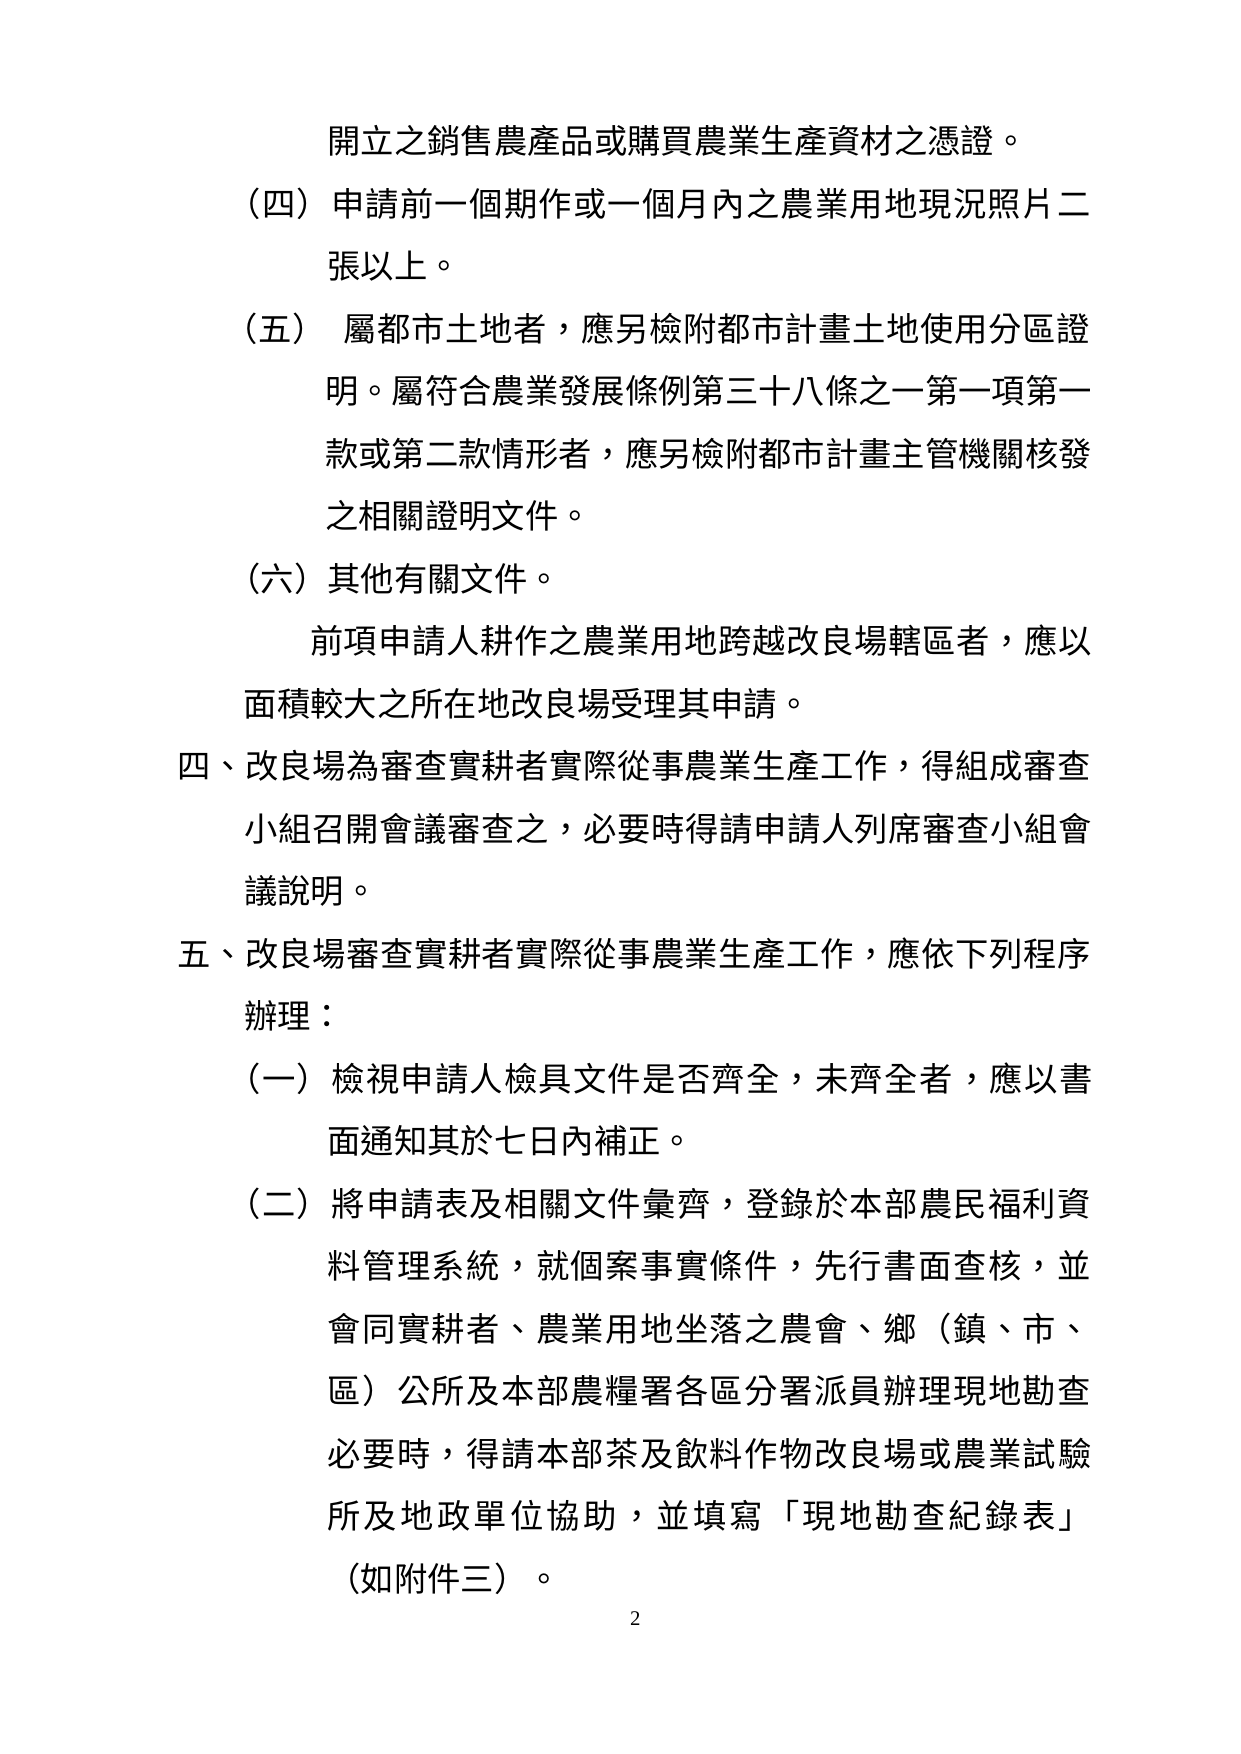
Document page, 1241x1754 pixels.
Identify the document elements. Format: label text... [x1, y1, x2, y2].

text 五、改良場審查實耕者實際從事農業生產工作，應依下列程序辦理： [177, 910, 1092, 1035]
text （四）申請前一個期作或一個月內之農業用地現況照片二張以上。 [227, 160, 1092, 285]
text （五） 屬都市土地者，應另檢附都市計畫土地使用分區證明。屬符合農業發展條例第三十八條之一第一項第一款或第二款情形者，應另檢附都市計畫主管機關核發之相關證明文件。 [224, 285, 1092, 535]
text 開立之銷售農產品或購買農業生產資材之憑證。 [227, 97, 1092, 160]
text 前項申請人耕作之農業用地跨越改良場轄區者，應以面積較大之所在地改良場受理其申請。 [244, 597, 1092, 722]
text 四、改良場為審查實耕者實際從事農業生產工作，得組成審查小組召開會議審查之，必要時得請申請人列席審查小組會議說明。 [177, 722, 1092, 910]
text （二）將申請表及相關文件彙齊，登錄於本部農民福利資料管理系統，就個案事實條件，先行書面查核，並會同實耕者、農業用地坐落之農會、鄉（鎮、市、區）公所及本部農糧署各區分署派員辦理現地勘查，必要時，得請本部茶及飲料作物改良場或農業試驗所及地政單位協助，並填寫「現地勘查紀錄表」（如附件三）。 [227, 1160, 1092, 1597]
text （六）其他有關文件。 [227, 535, 1092, 597]
text （一）檢視申請人檢具文件是否齊全，未齊全者，應以書面通知其於七日內補正。 [227, 1035, 1092, 1160]
